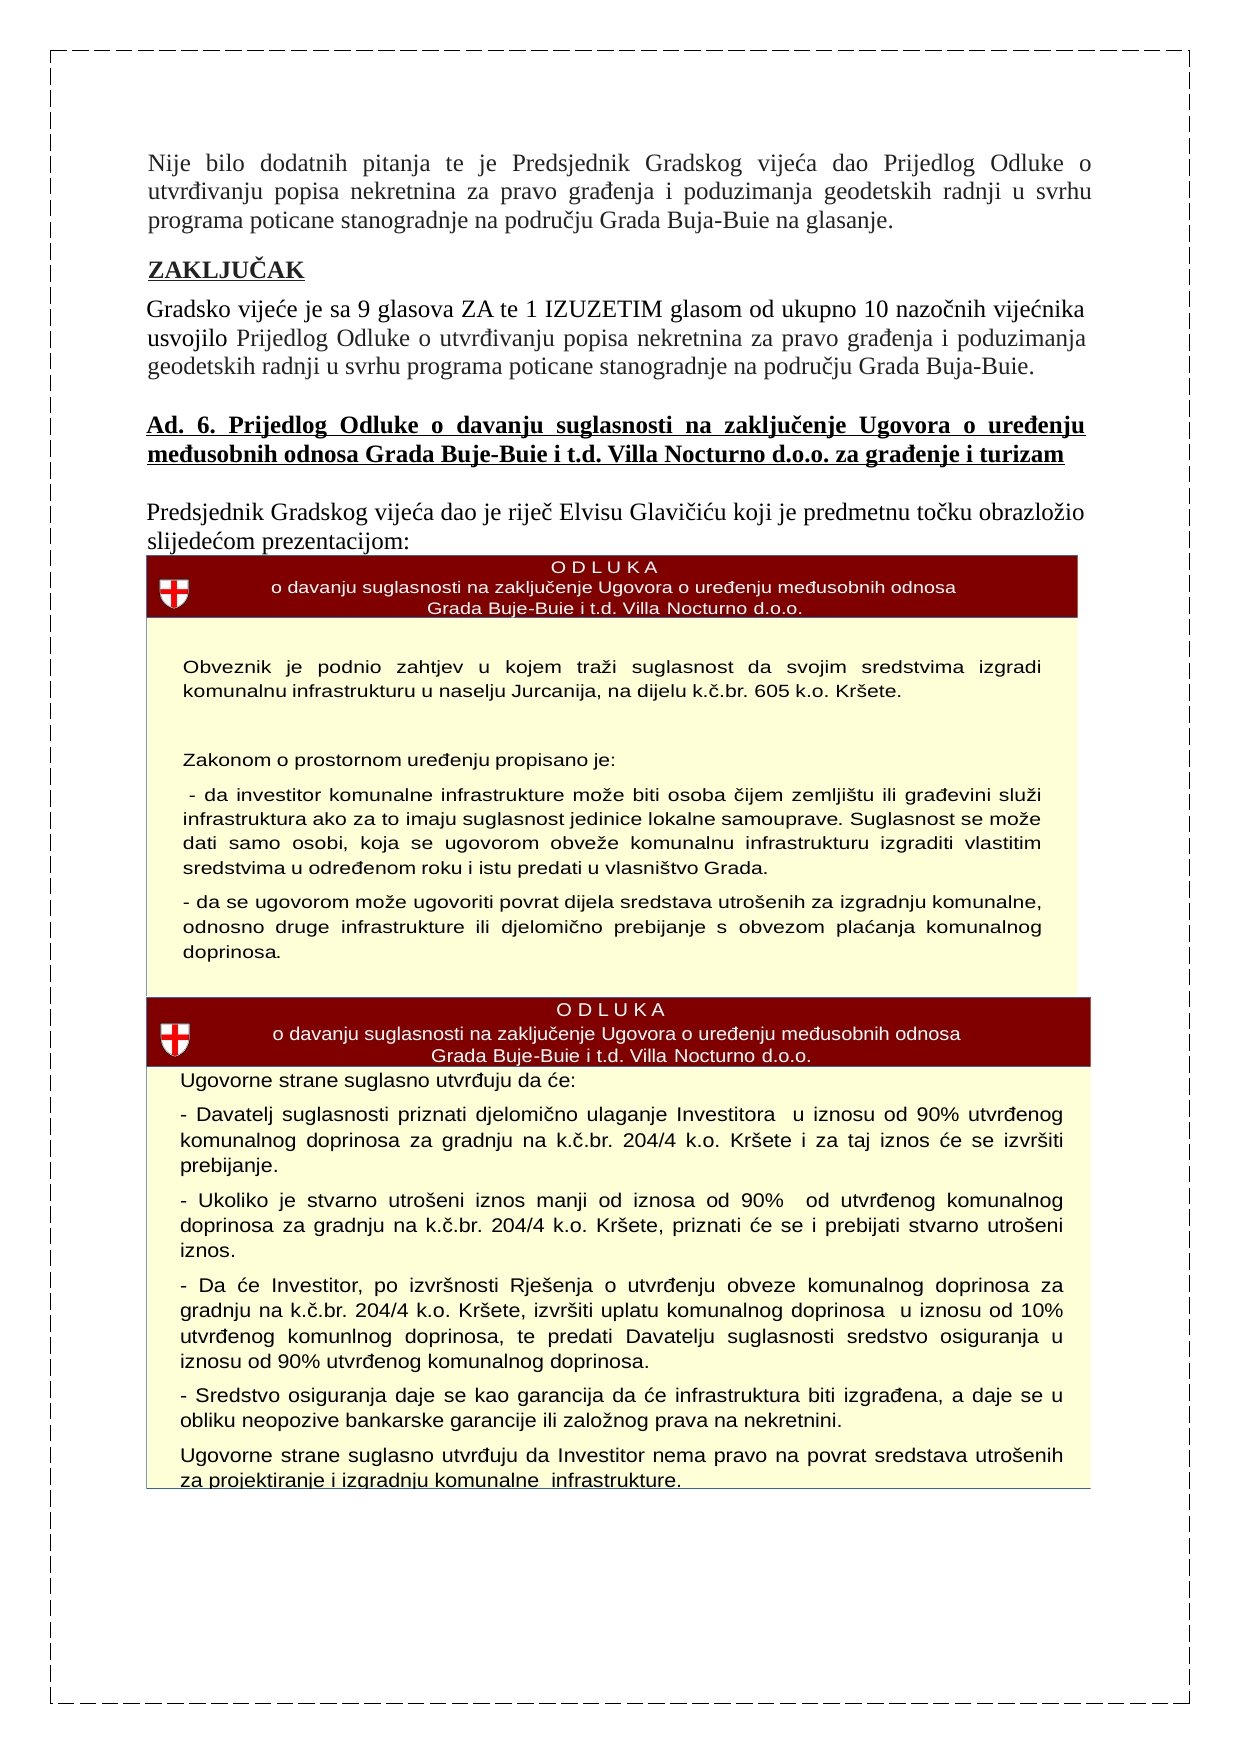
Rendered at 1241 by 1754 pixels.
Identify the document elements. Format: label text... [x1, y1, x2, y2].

text međusobnih odnosa Grada Buje-Buie i t.d. Villa Nocturno d.o.o. za građenje i turizam [146, 436, 1086, 467]
text Gradsko vijeće je sa 9 glasova ZA te 1 IZUZETIM glasom od ukupno 10 nazočnih vijećnika usvojilo Prijedlog Odluke o utvrđivanju popisa nekretnina za pravo građenja i poduzimanja geodetskih radnji u svrhu programa poticane stanogradnje na području Grada Buja-Buie. [146, 294, 1086, 380]
text Nije bilo dodatnih pitanja te je Predsjednik Gradskog vijeća dao Prijedlog Odluke o utvrđivanju popisa nekretnina za pravo građenja i poduzimanja geodetskih radnji u svrhu programa poticane stanogradnje na području Grada Buja-Buie na glasanje. [148, 148, 1093, 234]
text ZAKLJUČAK [148, 255, 1093, 283]
text Predsjednik Gradskog vijeća dao je riječ Elvisu Glavičiću koji je predmetnu točku obrazložio slijedećom prezentacijom: [146, 497, 1086, 555]
text Ad. 6. Prijedlog Odluke o davanju suglasnosti na zaključenje Ugovora o uređenju [146, 410, 1086, 435]
